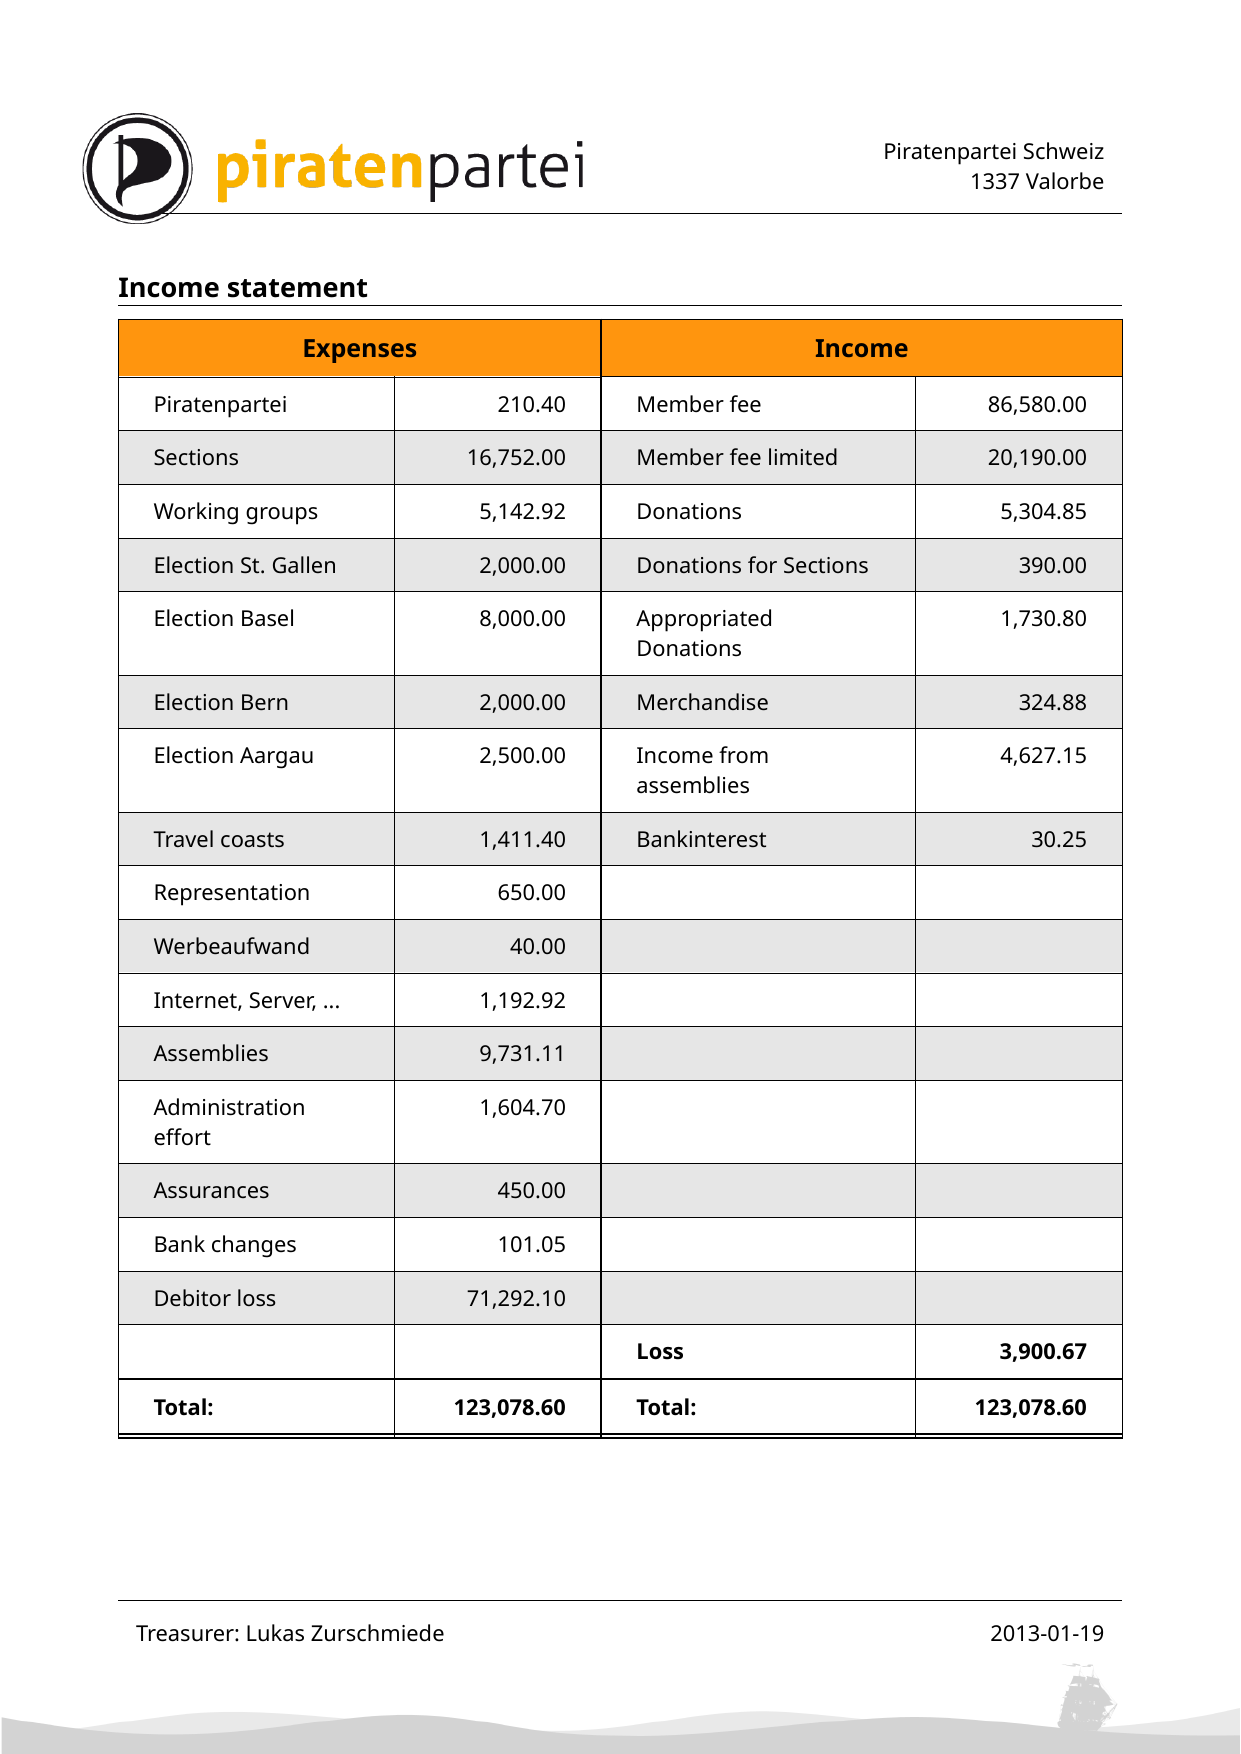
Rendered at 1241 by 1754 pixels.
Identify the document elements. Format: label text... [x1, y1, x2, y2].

table_header Expenses [119, 320, 600, 376]
table_cell Internet, Server, ... [119, 974, 394, 1026]
table_cell 650.00 [395, 866, 600, 919]
table_cell 324.88 [916, 676, 1122, 728]
table_cell 71'292.10 [395, 1272, 600, 1324]
table_cell Sections [119, 431, 394, 484]
table_cell Piratenpartei [119, 378, 394, 430]
table_cell Election St. Gallen [119, 539, 394, 591]
table_cell [916, 1081, 1122, 1163]
table_cell [916, 974, 1122, 1026]
table_cell [602, 920, 915, 972]
subtitle Income statement [118, 268, 1122, 305]
table_cell [119, 1325, 394, 1378]
table_cell [916, 1164, 1122, 1217]
table_cell Assemblies [119, 1027, 394, 1080]
table_cell [916, 1218, 1122, 1271]
table_cell Assurances [119, 1164, 394, 1217]
table_cell Merchandise [602, 676, 915, 728]
table_cell [602, 1218, 915, 1271]
table_cell [602, 1164, 915, 1217]
table_cell Donations for Sections [602, 539, 915, 591]
table_cell Total: [119, 1380, 394, 1433]
table_cell 5'142.92 [395, 485, 600, 537]
table_cell [602, 1272, 915, 1324]
table_cell Werbeaufwand [119, 920, 394, 972]
table_cell Administration effort [119, 1081, 394, 1163]
table_cell Working groups [119, 485, 394, 537]
table_cell [602, 866, 915, 919]
table_cell [916, 1027, 1122, 1080]
table_cell Bank changes [119, 1218, 394, 1271]
table_cell Debitor loss [119, 1272, 394, 1324]
table_cell 1'730.80 [916, 592, 1122, 674]
table_cell Bankinterest [602, 813, 915, 865]
table_cell 101.05 [395, 1218, 600, 1271]
picture [82, 113, 583, 224]
table_cell 123'078.60 [916, 1380, 1122, 1433]
table_cell 8'000.00 [395, 592, 600, 674]
table_header Income [602, 320, 1122, 376]
table_cell [602, 1027, 915, 1080]
table_cell 5'304.85 [916, 485, 1122, 537]
table_cell 30.25 [916, 813, 1122, 865]
table_cell 4'627.15 [916, 729, 1122, 812]
table_cell 16'752.00 [395, 431, 600, 484]
table_cell Donations [602, 485, 915, 537]
table_cell Election Aargau [119, 729, 394, 812]
table_cell 1'411.40 [395, 813, 600, 865]
table_cell 2'000.00 [395, 676, 600, 728]
table_cell [602, 974, 915, 1026]
table_cell [916, 920, 1122, 972]
table_cell 390.00 [916, 539, 1122, 591]
table_cell Representation [119, 866, 394, 919]
table_cell 123'078.60 [395, 1380, 600, 1433]
table_cell 40.00 [395, 920, 600, 972]
picture [1, 1658, 1240, 1754]
table_cell 20'190.00 [916, 431, 1122, 484]
table_cell Election Basel [119, 592, 394, 674]
table_cell Travel coasts [119, 813, 394, 865]
table_cell [916, 866, 1122, 919]
table_cell 9'731.11 [395, 1027, 600, 1080]
table_cell [916, 1272, 1122, 1324]
table_cell Member fee limited [602, 431, 915, 484]
table_cell 3'900.67 [916, 1325, 1122, 1378]
table_cell Election Bern [119, 676, 394, 728]
table_cell 86'580.00 [916, 377, 1122, 430]
table_cell Income from assemblies [602, 729, 915, 812]
table_cell 450.00 [395, 1164, 600, 1217]
table_cell 2'000.00 [395, 539, 600, 591]
table_cell Member fee [602, 377, 915, 430]
table_cell [395, 1325, 600, 1378]
table_cell 210.40 [395, 378, 600, 430]
table_cell [602, 1081, 915, 1163]
table_cell Total: [602, 1380, 915, 1433]
table_cell 1'192.92 [395, 974, 600, 1026]
table_cell Loss [602, 1325, 915, 1378]
table_cell 2'500.00 [395, 729, 600, 812]
table_cell Appropriated Donations [602, 592, 915, 674]
table_cell 1'604.70 [395, 1081, 600, 1163]
